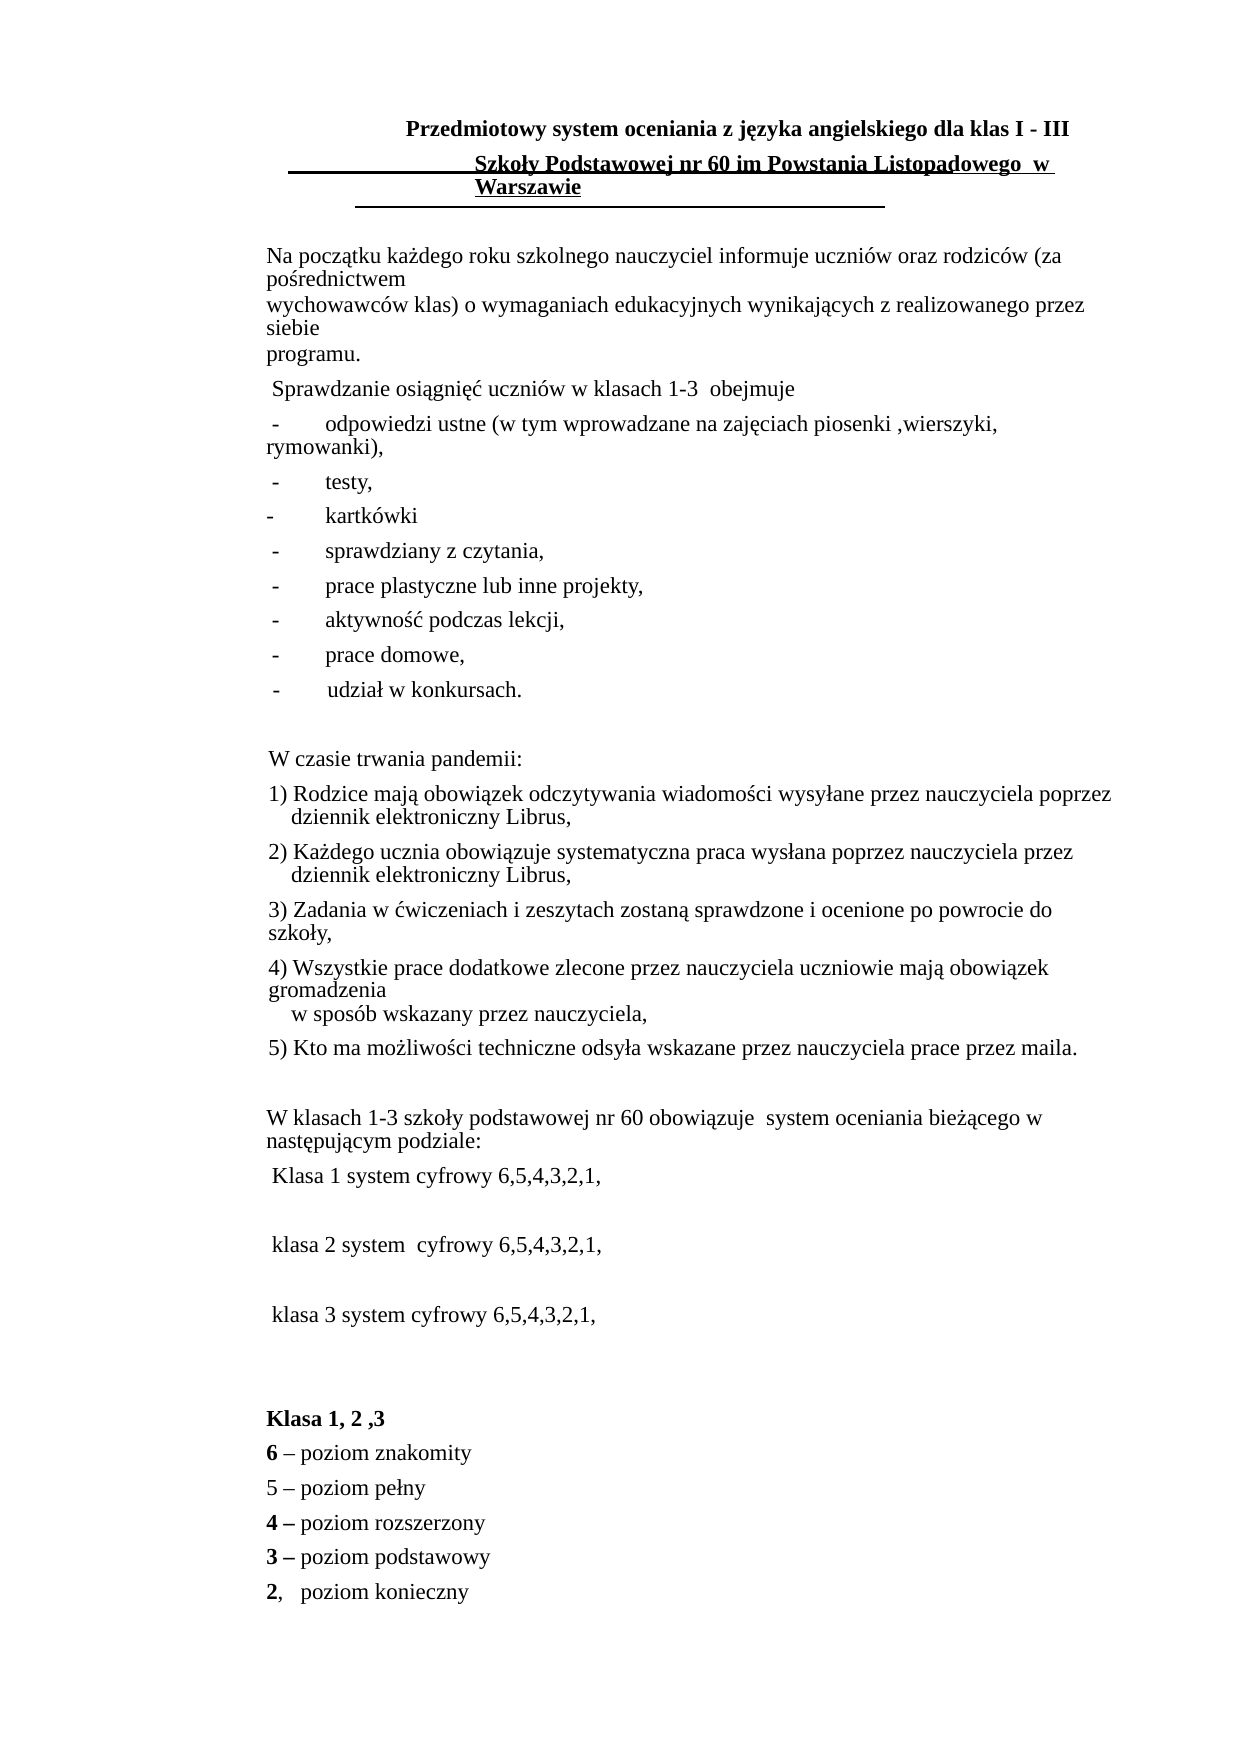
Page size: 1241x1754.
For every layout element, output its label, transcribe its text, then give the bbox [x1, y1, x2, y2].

text - prace plastyczne lub inne projekty, [266, 575, 1122, 598]
text wychowawców klas) o wymaganiach edukacyjnych wynikających z realizowanego przez siebie [266, 294, 1122, 340]
text 3 – poziom podstawowy [266, 1546, 1122, 1569]
text klasa 2 system cyfrowy 6,5,4,3,2,1, [266, 1234, 1122, 1257]
text - sprawdziany z czytania, [266, 540, 1122, 563]
text 4) Wszystkie prace dodatkowe zlecone przez nauczyciela uczniowie mają obowiązek gromadzenia w sposób wskazany przez nauczyciela, [268, 957, 1122, 1026]
text 5) Kto ma możliwości techniczne odsyła wskazane przez nauczyciela prace przez maila. [268, 1037, 1122, 1060]
text 2, poziom konieczny [266, 1581, 1122, 1604]
text W klasach 1-3 szkoły podstawowej nr 60 obowiązuje system oceniania bieżącego w następującym podziale: [266, 1107, 1122, 1153]
text W czasie trwania pandemii: [268, 748, 1122, 771]
text 2) Każdego ucznia obowiązuje systematyczna praca wysłana poprzez nauczyciela przez dziennik elektroniczny Librus, [268, 841, 1122, 887]
text - prace domowe, [266, 644, 1122, 667]
text - kartkówki [266, 506, 1122, 529]
text Na początku każdego roku szkolnego nauczyciel informuje uczniów oraz rodziców (za pośrednictwem [266, 245, 1122, 291]
text - odpowiedzi ustne (w tym wprowadzane na zajęciach piosenki ,wierszyki, rymowanki), [266, 413, 1122, 459]
text Klasa 1 system cyfrowy 6,5,4,3,2,1, [266, 1165, 1122, 1188]
text 4 – poziom rozszerzony [266, 1512, 1122, 1535]
text Sprawdzanie osiągnięć uczniów w klasach 1-3 obejmuje [266, 378, 1122, 401]
text Szkoły Podstawowej nr 60 im Powstania Listopadowego w Warszawie [474, 153, 1122, 199]
text Przedmiotowy system oceniania z języka angielskiego dla klas I - III [406, 118, 1122, 141]
list udział w konkursach. [272, 679, 1122, 702]
text Klasa 1, 2 ,3 [266, 1408, 1122, 1431]
text klasa 3 system cyfrowy 6,5,4,3,2,1, [266, 1304, 1122, 1327]
text programu. [266, 343, 1122, 366]
text - aktywność podczas lekcji, [266, 609, 1122, 633]
text 5 – poziom pełny [266, 1477, 1122, 1500]
text 1) Rodzice mają obowiązek odczytywania wiadomości wysyłane przez nauczyciela poprzez dziennik elektroniczny Librus, [268, 783, 1122, 829]
text 6 – poziom znakomity [266, 1442, 1122, 1466]
text - testy, [266, 471, 1122, 494]
text 3) Zadania w ćwiczeniach i zeszytach zostaną sprawdzone i ocenione po powrocie do szkoły, [268, 899, 1122, 945]
